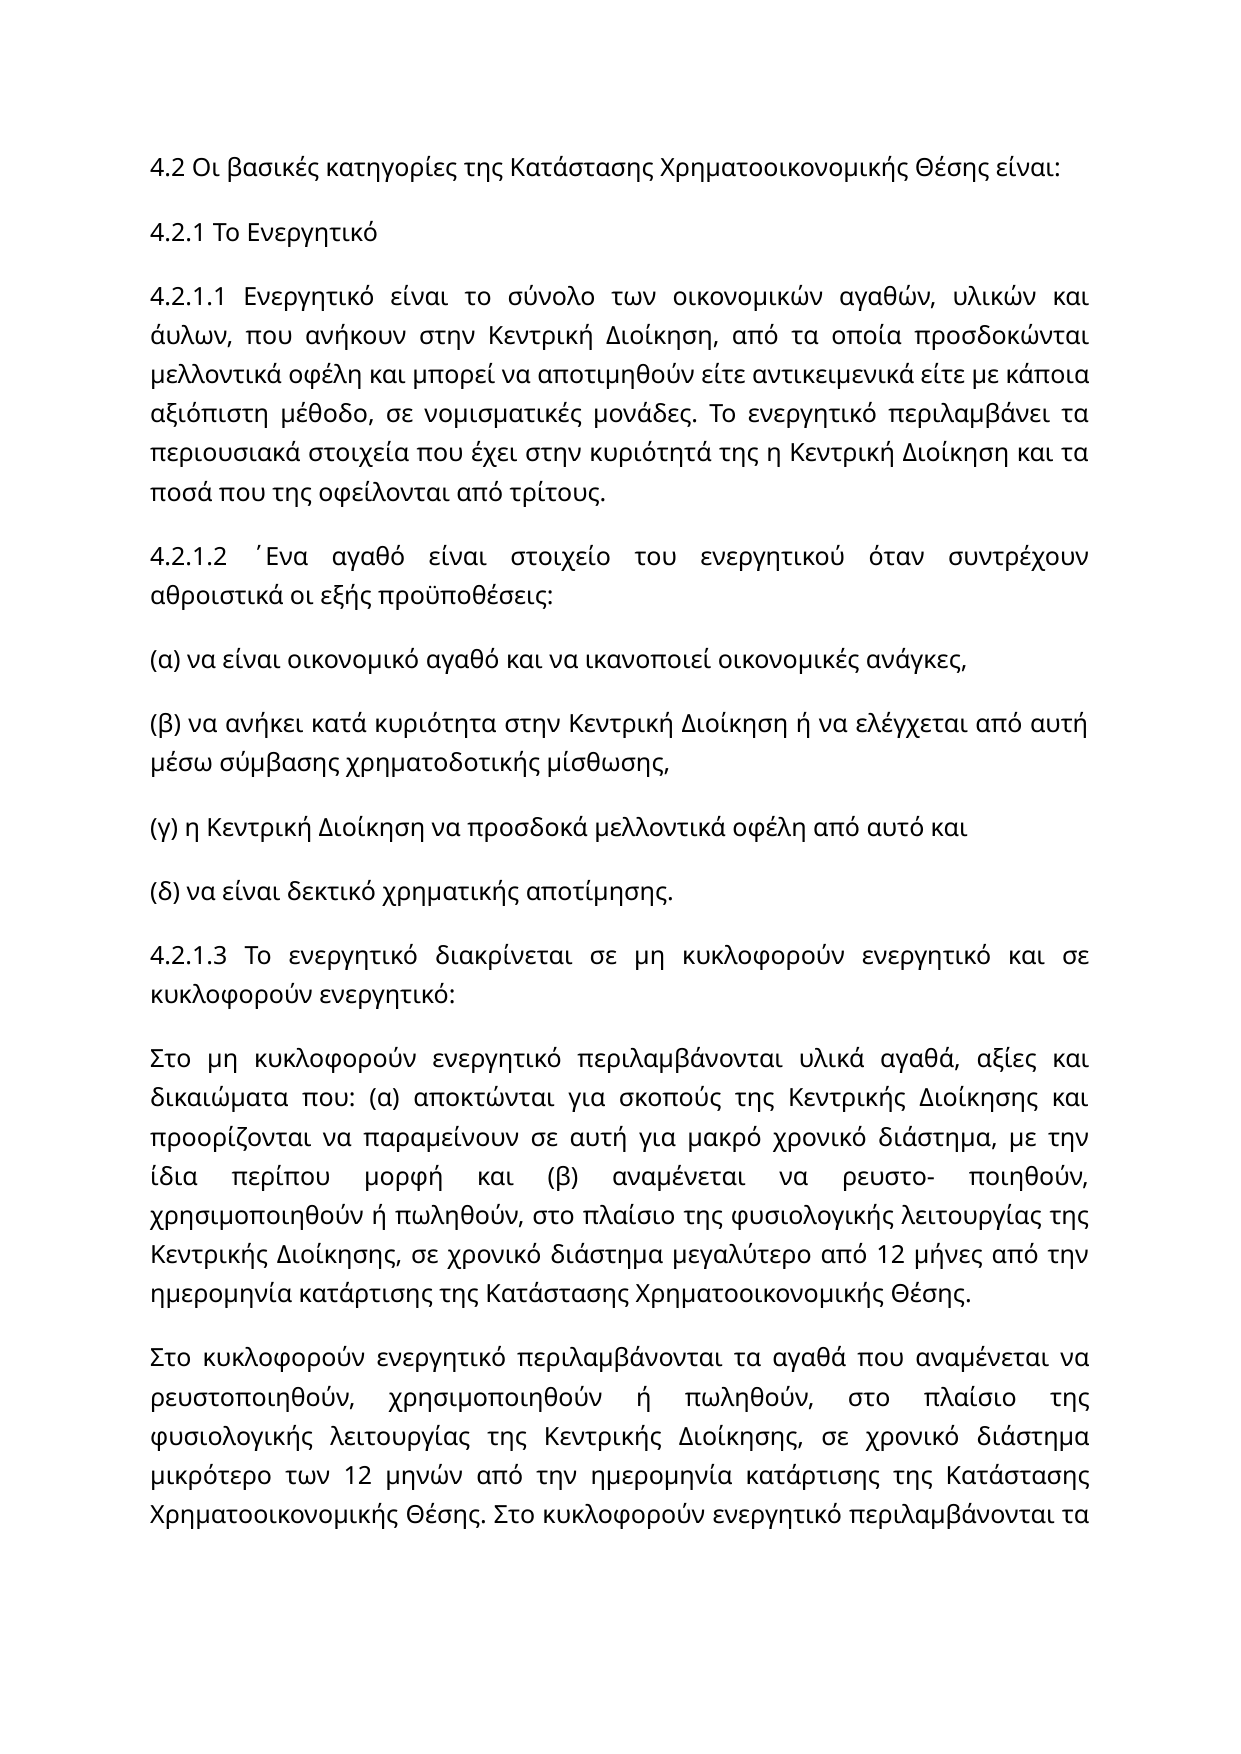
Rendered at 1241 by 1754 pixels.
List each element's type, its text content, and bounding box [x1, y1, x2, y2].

text (α) να είναι οικονομικό αγαθό και να ικανοποιεί οικονομικές ανάγκες, [150, 642, 1090, 676]
text 4.2.1.3 Το ενεργητικό διακρίνεται σε μη κυκλοφορούν ενεργητικό και σε κυκλοφορούν ενεργητικό: [150, 937, 1090, 1011]
text (γ) η Κεντρική Διοίκηση να προσδοκά μελλοντικά οφέλη από αυτό και [150, 809, 1090, 843]
text 4.2.1.2 ΄Ενα αγαθό είναι στοιχείο του ενεργητικού όταν συντρέχουν αθροιστικά οι εξής προϋποθέσεις: [150, 538, 1090, 612]
text (β) να ανήκει κατά κυριότητα στην Κεντρική Διοίκηση ή να ελέγχεται από αυτή μέσω σύμβασης χρηματοδοτικής μίσθωσης, [150, 706, 1090, 779]
text (δ) να είναι δεκτικό χρηματικής αποτίμησης. [150, 873, 1090, 907]
text Στο κυκλοφορούν ενεργητικό περιλαμβάνονται τα αγαθά που αναμένεται να ρευστοποιηθούν, χρησιμοποιηθούν ή πωληθούν, στο πλαίσιο της φυσιολογικής λειτουργίας της Κεντρικής Διοίκησης, σε χρονικό διάστημα μικρότερο των 12 μηνών από την ημερομηνία κατάρτισης της Κατάστασης Χρηματοοικονομικής Θέσης. Στο κυκλοφορούν ενεργητικό περιλαμβάνονται τα [150, 1340, 1090, 1531]
text Στο μη κυκλοφορούν ενεργητικό περιλαμβάνονται υλικά αγαθά, αξίες και δικαιώματα που: (α) αποκτώνται για σκοπούς της Κεντρικής Διοίκησης και προορίζονται να παραμείνουν σε αυτή για μακρό χρονικό διάστημα, με την ίδια περίπου μορφή και (β) αναμένεται να ρευστο- ποιηθούν, χρησιμοποιηθούν ή πωληθούν, στο πλαίσιο της φυσιολογικής λειτουργίας της Κεντρικής Διοίκησης, σε χρονικό διάστημα μεγαλύτερο από 12 μήνες από την ημερομηνία κατάρτισης της Κατάστασης Χρηματοοικονομικής Θέσης. [150, 1041, 1090, 1310]
text 4.2 Οι βασικές κατηγορίες της Κατάστασης Χρηματοοικονομικής Θέσης είναι: [150, 150, 1090, 184]
text 4.2.1.1 Ενεργητικό είναι το σύνολο των οικονομικών αγαθών, υλικών και άυλων, που ανήκουν στην Κεντρική Διοίκηση, από τα οποία προσδοκώνται μελλοντικά οφέλη και μπορεί να αποτιμηθούν είτε αντικειμενικά είτε με κάποια αξιόπιστη μέθοδο, σε νομισματικές μονάδες. Το ενεργητικό περιλαμβάνει τα περιουσιακά στοιχεία που έχει στην κυριότητά της η Κεντρική Διοίκηση και τα ποσά που της οφείλονται από τρίτους. [150, 278, 1090, 508]
text 4.2.1 Το Ενεργητικό [150, 214, 1090, 248]
